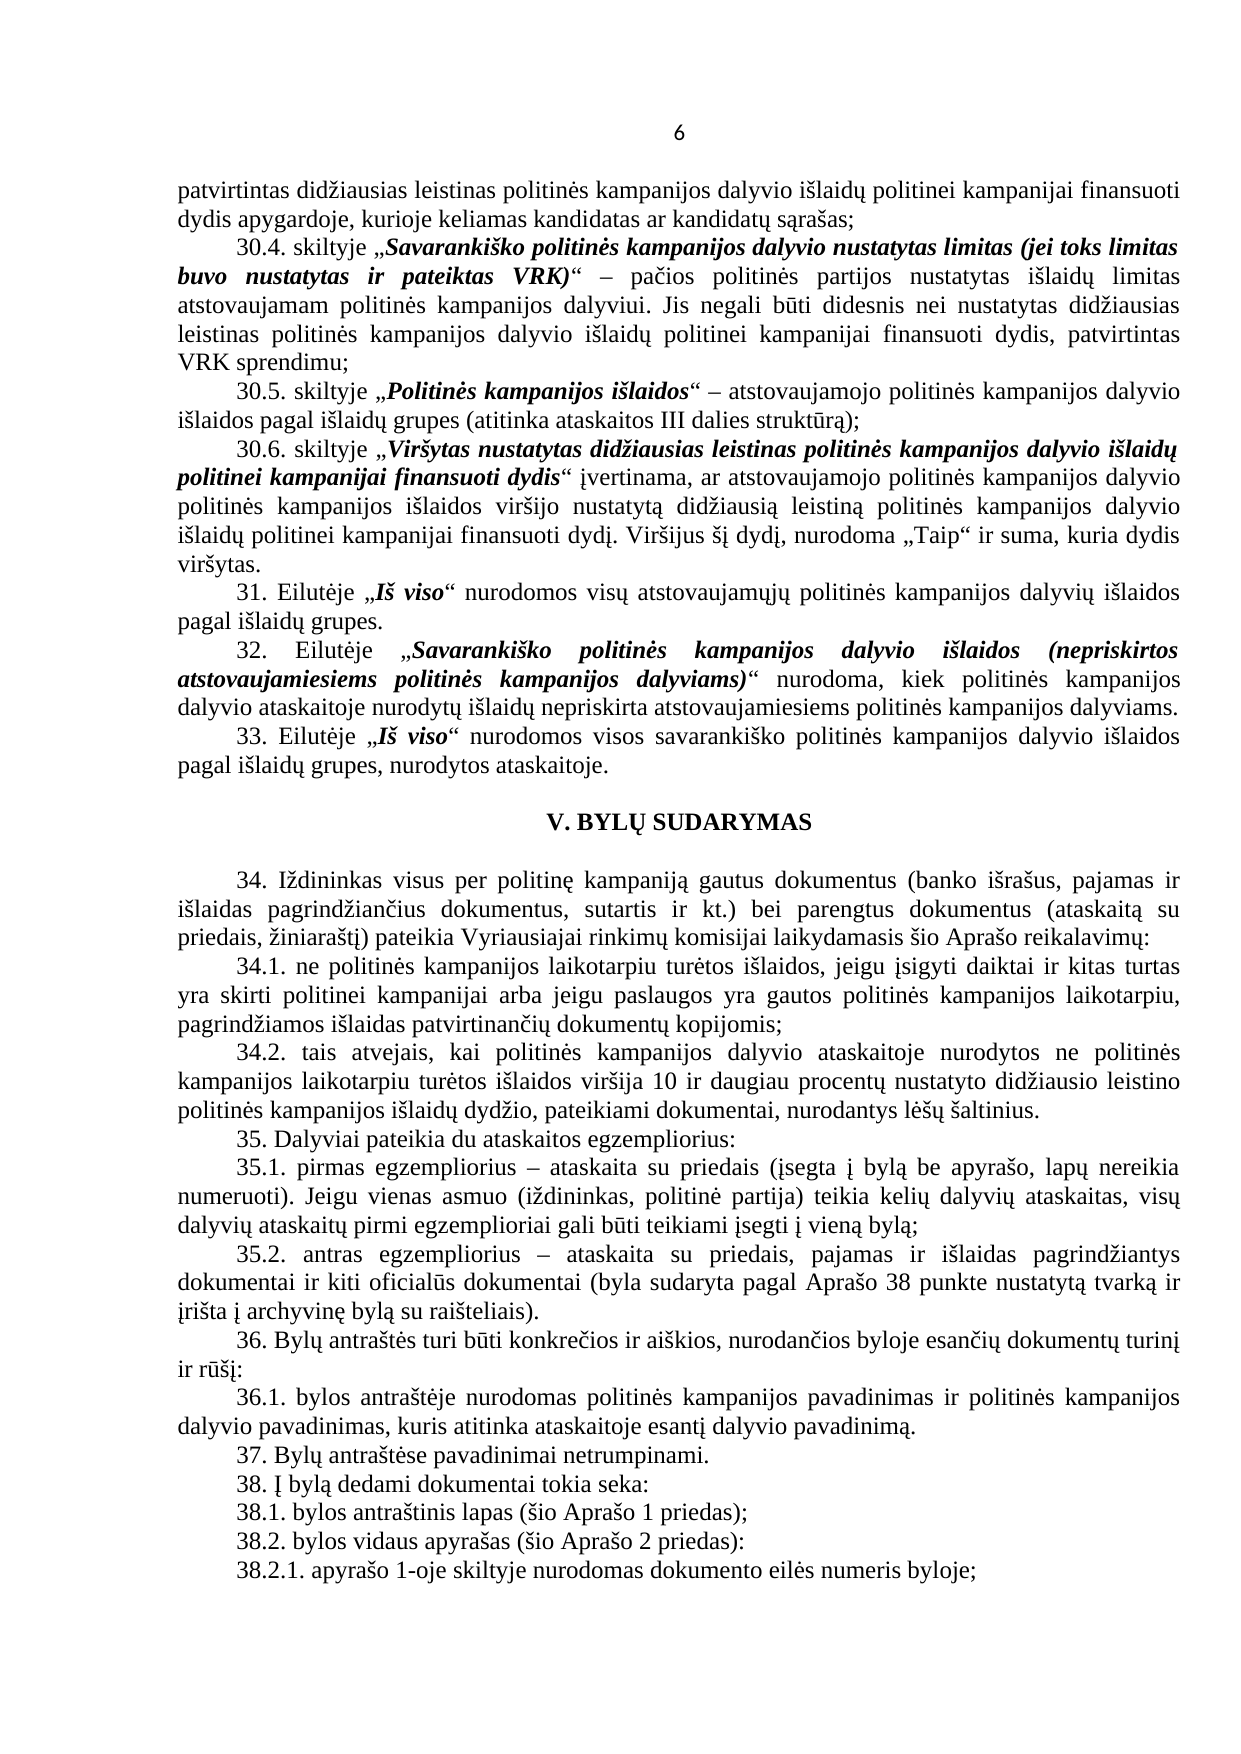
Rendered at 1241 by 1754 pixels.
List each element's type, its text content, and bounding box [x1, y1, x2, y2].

text patvirtintas didžiausias leistinas politinės kampanijos dalyvio išlaidų politinei kampanijai finansuoti dydis apygardoje, kurioje keliamas kandidatas ar kandidatų sąrašas; [177, 175, 1181, 232]
text 35. Dalyviai pateikia du ataskaitos egzempliorius: [177, 1124, 1181, 1152]
text 38.2.1. apyrašo 1-oje skiltyje nurodomas dokumento eilės numeris byloje; [177, 1555, 1181, 1584]
text 38. Į bylą dedami dokumentai tokia seka: [177, 1469, 1181, 1497]
text 34. Iždininkas visus per politinę kampaniją gautus dokumentus (banko išrašus, pajamas ir išlaidas pagrindžiančius dokumentus, sutartis ir kt.) bei parengtus dokumentus (ataskaitą su priedais, žiniaraštį) pateikia Vyriausiajai rinkimų komisijai laikydamasis šio Aprašo reikalavimų: [177, 865, 1181, 951]
text 37. Bylų antraštėse pavadinimai netrumpinami. [177, 1440, 1181, 1469]
text 36. Bylų antraštės turi būti konkrečios ir aiškios, nurodančios byloje esančių dokumentų turinį ir rūšį: [177, 1325, 1181, 1382]
text 32. Eilutėje „Savarankiško politinės kampanijos dalyvio išlaidos (nepriskirtos atstovaujamiesiems politinės kampanijos dalyviams)“ nurodoma, kiek politinės kampanijos dalyvio ataskaitoje nurodytų išlaidų nepriskirta atstovaujamiesiems politinės kampanijos dalyviams. [177, 635, 1181, 721]
text 30.4. skiltyje „Savarankiško politinės kampanijos dalyvio nustatytas limitas (jei toks limitas buvo nustatytas ir pateiktas VRK)“ – pačios politinės partijos nustatytas išlaidų limitas atstovaujamam politinės kampanijos dalyviui. Jis negali būti didesnis nei nustatytas didžiausias leistinas politinės kampanijos dalyvio išlaidų politinei kampanijai finansuoti dydis, patvirtintas VRK sprendimu; [177, 232, 1181, 376]
text 31. Eilutėje „Iš viso“ nurodomos visų atstovaujamųjų politinės kampanijos dalyvių išlaidos pagal išlaidų grupes. [177, 577, 1181, 635]
text 35.2. antras egzempliorius – ataskaita su priedais, pajamas ir išlaidas pagrindžiantys dokumentai ir kiti oficialūs dokumentai (byla sudaryta pagal Aprašo 38 punkte nustatytą tvarką ir įrišta į archyvinę bylą su raišteliais). [177, 1239, 1181, 1325]
text 30.6. skiltyje „Viršytas nustatytas didžiausias leistinas politinės kampanijos dalyvio išlaidų politinei kampanijai finansuoti dydis“ įvertinama, ar atstovaujamojo politinės kampanijos dalyvio politinės kampanijos išlaidos viršijo nustatytą didžiausią leistiną politinės kampanijos dalyvio išlaidų politinei kampanijai finansuoti dydį. Viršijus šį dydį, nurodoma „Taip“ ir suma, kuria dydis viršytas. [177, 434, 1181, 577]
text 38.1. bylos antraštinis lapas (šio Aprašo 1 priedas); [177, 1497, 1181, 1526]
text 38.2. bylos vidaus apyrašas (šio Aprašo 2 priedas): [177, 1526, 1181, 1555]
text 35.1. pirmas egzempliorius – ataskaita su priedais (įsegta į bylą be apyrašo, lapų nereikia numeruoti). Jeigu vienas asmuo (iždininkas, politinė partija) teikia kelių dalyvių ataskaitas, visų dalyvių ataskaitų pirmi egzemplioriai gali būti teikiami įsegti į vieną bylą; [177, 1152, 1181, 1239]
text 34.1. ne politinės kampanijos laikotarpiu turėtos išlaidos, jeigu įsigyti daiktai ir kitas turtas yra skirti politinei kampanijai arba jeigu paslaugos yra gautos politinės kampanijos laikotarpiu, pagrindžiamos išlaidas patvirtinančių dokumentų kopijomis; [177, 951, 1181, 1037]
text 30.5. skiltyje „Politinės kampanijos išlaidos“ – atstovaujamojo politinės kampanijos dalyvio išlaidos pagal išlaidų grupes (atitinka ataskaitos III dalies struktūrą); [177, 376, 1181, 434]
text V. BYLŲ SUDARYMAS [177, 807, 1181, 836]
text 33. Eilutėje „Iš viso“ nurodomos visos savarankiško politinės kampanijos dalyvio išlaidos pagal išlaidų grupes, nurodytos ataskaitoje. [177, 721, 1181, 779]
text 36.1. bylos antraštėje nurodomas politinės kampanijos pavadinimas ir politinės kampanijos dalyvio pavadinimas, kuris atitinka ataskaitoje esantį dalyvio pavadinimą. [177, 1382, 1181, 1440]
text 34.2. tais atvejais, kai politinės kampanijos dalyvio ataskaitoje nurodytos ne politinės kampanijos laikotarpiu turėtos išlaidos viršija 10 ir daugiau procentų nustatyto didžiausio leistino politinės kampanijos išlaidų dydžio, pateikiami dokumentai, nurodantys lėšų šaltinius. [177, 1037, 1181, 1124]
